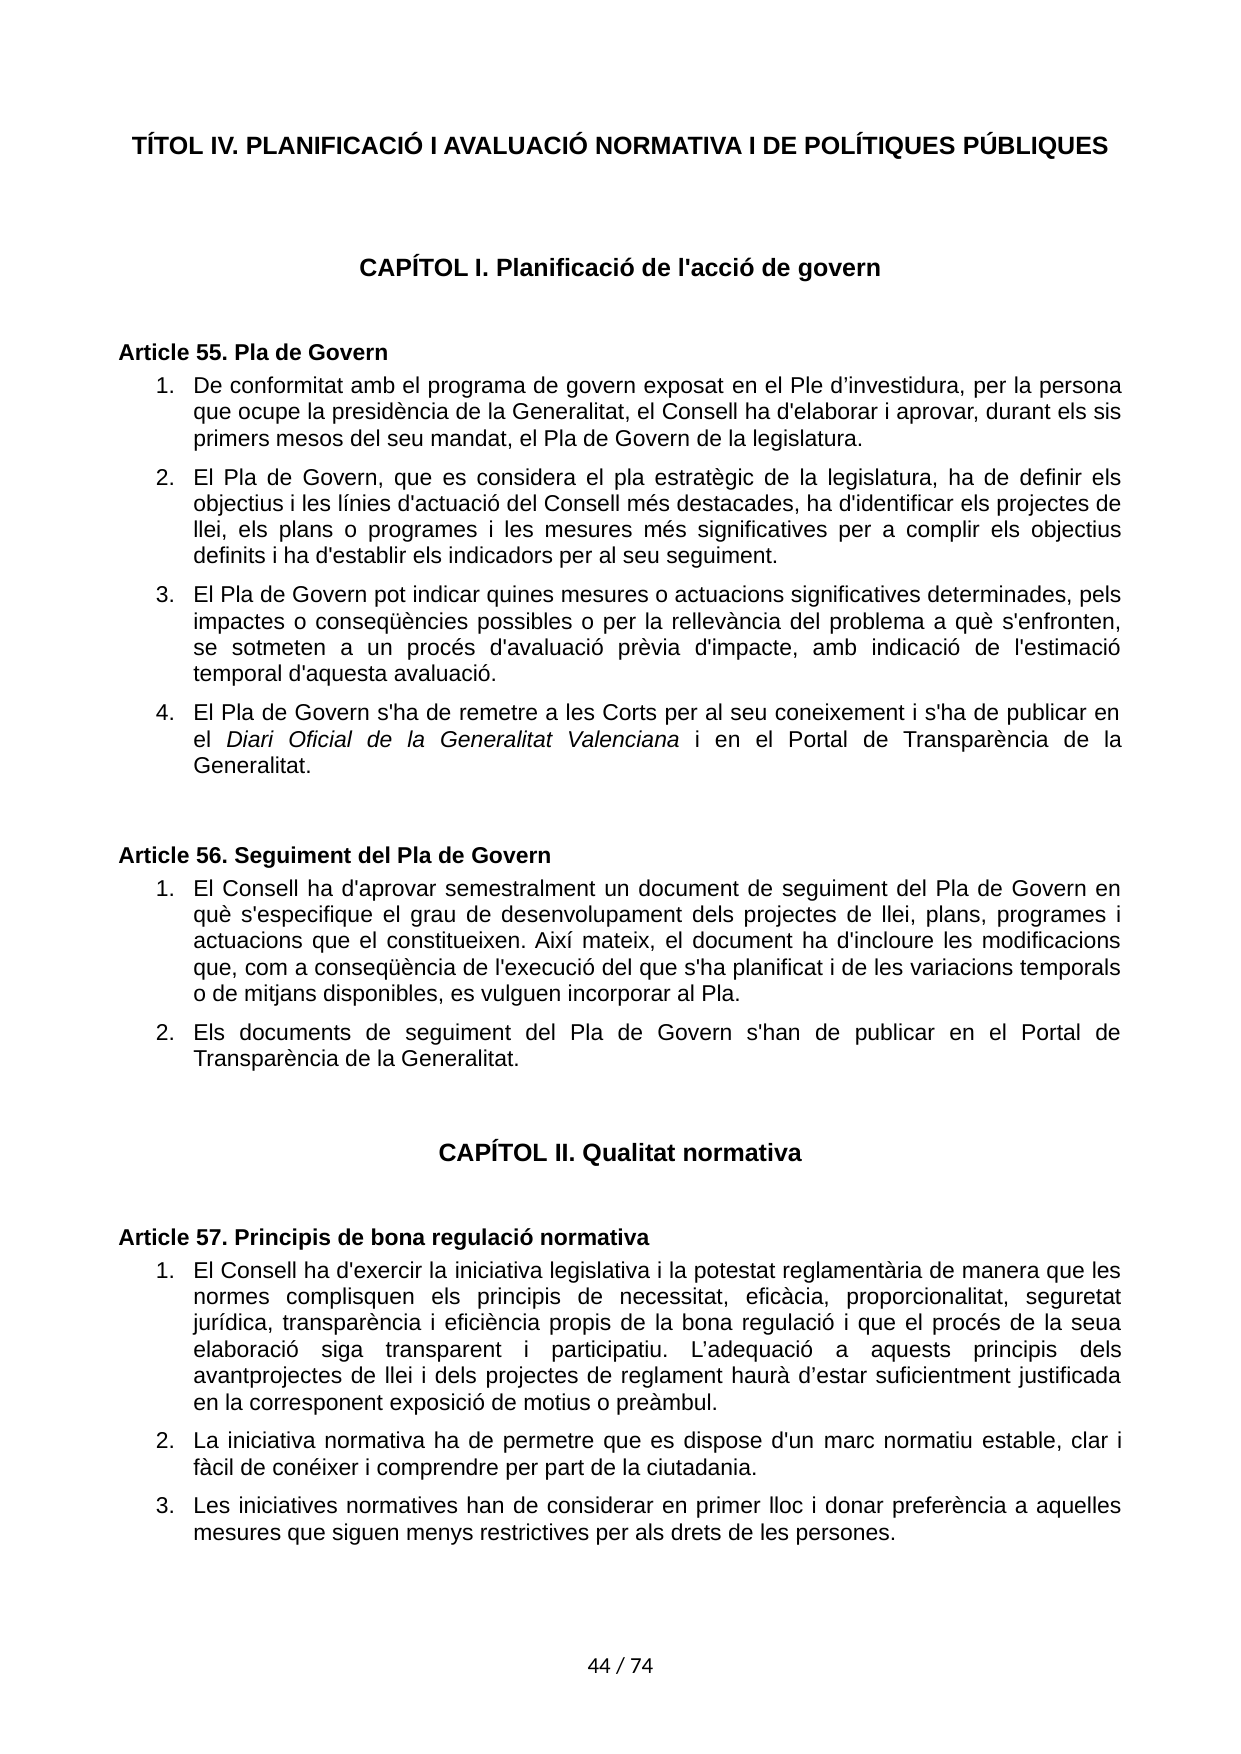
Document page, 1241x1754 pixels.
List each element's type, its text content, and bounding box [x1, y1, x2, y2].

subtitle CAPÍTOL II. Qualitat normativa [118, 1138, 1122, 1166]
subtitle CAPÍTOL I. Planificació de l'acció de govern [118, 253, 1122, 282]
list El Pla de Govern s'ha de remetre a les Corts per al seu coneixement i s'ha de publicar en el Diari Oficial de la Generalitat Valenciana i en el Portal de Transparència de la Generalitat. [156, 699, 1122, 778]
subtitle Article 57. Principis de bona regulació normativa [118, 1224, 1122, 1250]
list La iniciativa normativa ha de permetre que es dispose d'un marc normatiu estable, clar i fàcil de conéixer i comprendre per part de la ciutadania. [156, 1427, 1122, 1480]
list Els documents de seguiment del Pla de Govern s'han de publicar en el Portal de Transparència de la Generalitat. [156, 1019, 1122, 1072]
list El Pla de Govern, que es considera el pla estratègic de la legislatura, ha de definir els objectius i les línies d'actuació del Consell més destacades, ha d'identificar els projectes de llei, els plans o programes i les mesures més significatives per a complir els objectius definits i ha d'establir els indicadors per al seu seguiment. [156, 463, 1122, 569]
list Les iniciatives normatives han de considerar en primer lloc i donar preferència a aquelles mesures que siguen menys restrictives per als drets de les persones. [156, 1492, 1122, 1545]
subtitle Article 56. Seguiment del Pla de Govern [118, 842, 1122, 868]
list De conformitat amb el programa de govern exposat en el Ple d’investidura, per la persona que ocupe la presidència de la Generalitat, el Consell ha d'elaborar i aprovar, durant els sis primers mesos del seu mandat, el Pla de Govern de la legislatura. [156, 372, 1122, 451]
list El Pla de Govern pot indicar quines mesures o actuacions significatives determinades, pels impactes o conseqüències possibles o per la rellevància del problema a què s'enfronten, se sotmeten a un procés d'avaluació prèvia d'impacte, amb indicació de l'estimació temporal d'aquesta avaluació. [156, 581, 1122, 687]
list El Consell ha d'aprovar semestralment un document de seguiment del Pla de Govern en què s'especifique el grau de desenvolupament dels projectes de llei, plans, programes i actuacions que el constitueixen. Així mateix, el document ha d'incloure les modificacions que, com a conseqüència de l'execució del que s'ha planificat i de les variacions temporals o de mitjans disponibles, es vulguen incorporar al Pla. [156, 875, 1122, 1007]
list El Consell ha d'exercir la iniciativa legislativa i la potestat reglamentària de manera que les normes complisquen els principis de necessitat, eficàcia, proporcionalitat, seguretat jurídica, transparència i eficiència propis de la bona regulació i que el procés de la seua elaboració siga transparent i participatiu. L’adequació a aquests principis dels avantprojectes de llei i dels projectes de reglament haurà d’estar suficientment justificada en la corresponent exposició de motius o preàmbul. [156, 1257, 1122, 1415]
subtitle TÍTOL IV. PLANIFICACIÓ I AVALUACIÓ NORMATIVA I DE POLÍTIQUES PÚBLIQUES [118, 131, 1122, 159]
subtitle Article 55. Pla de Govern [118, 339, 1122, 366]
